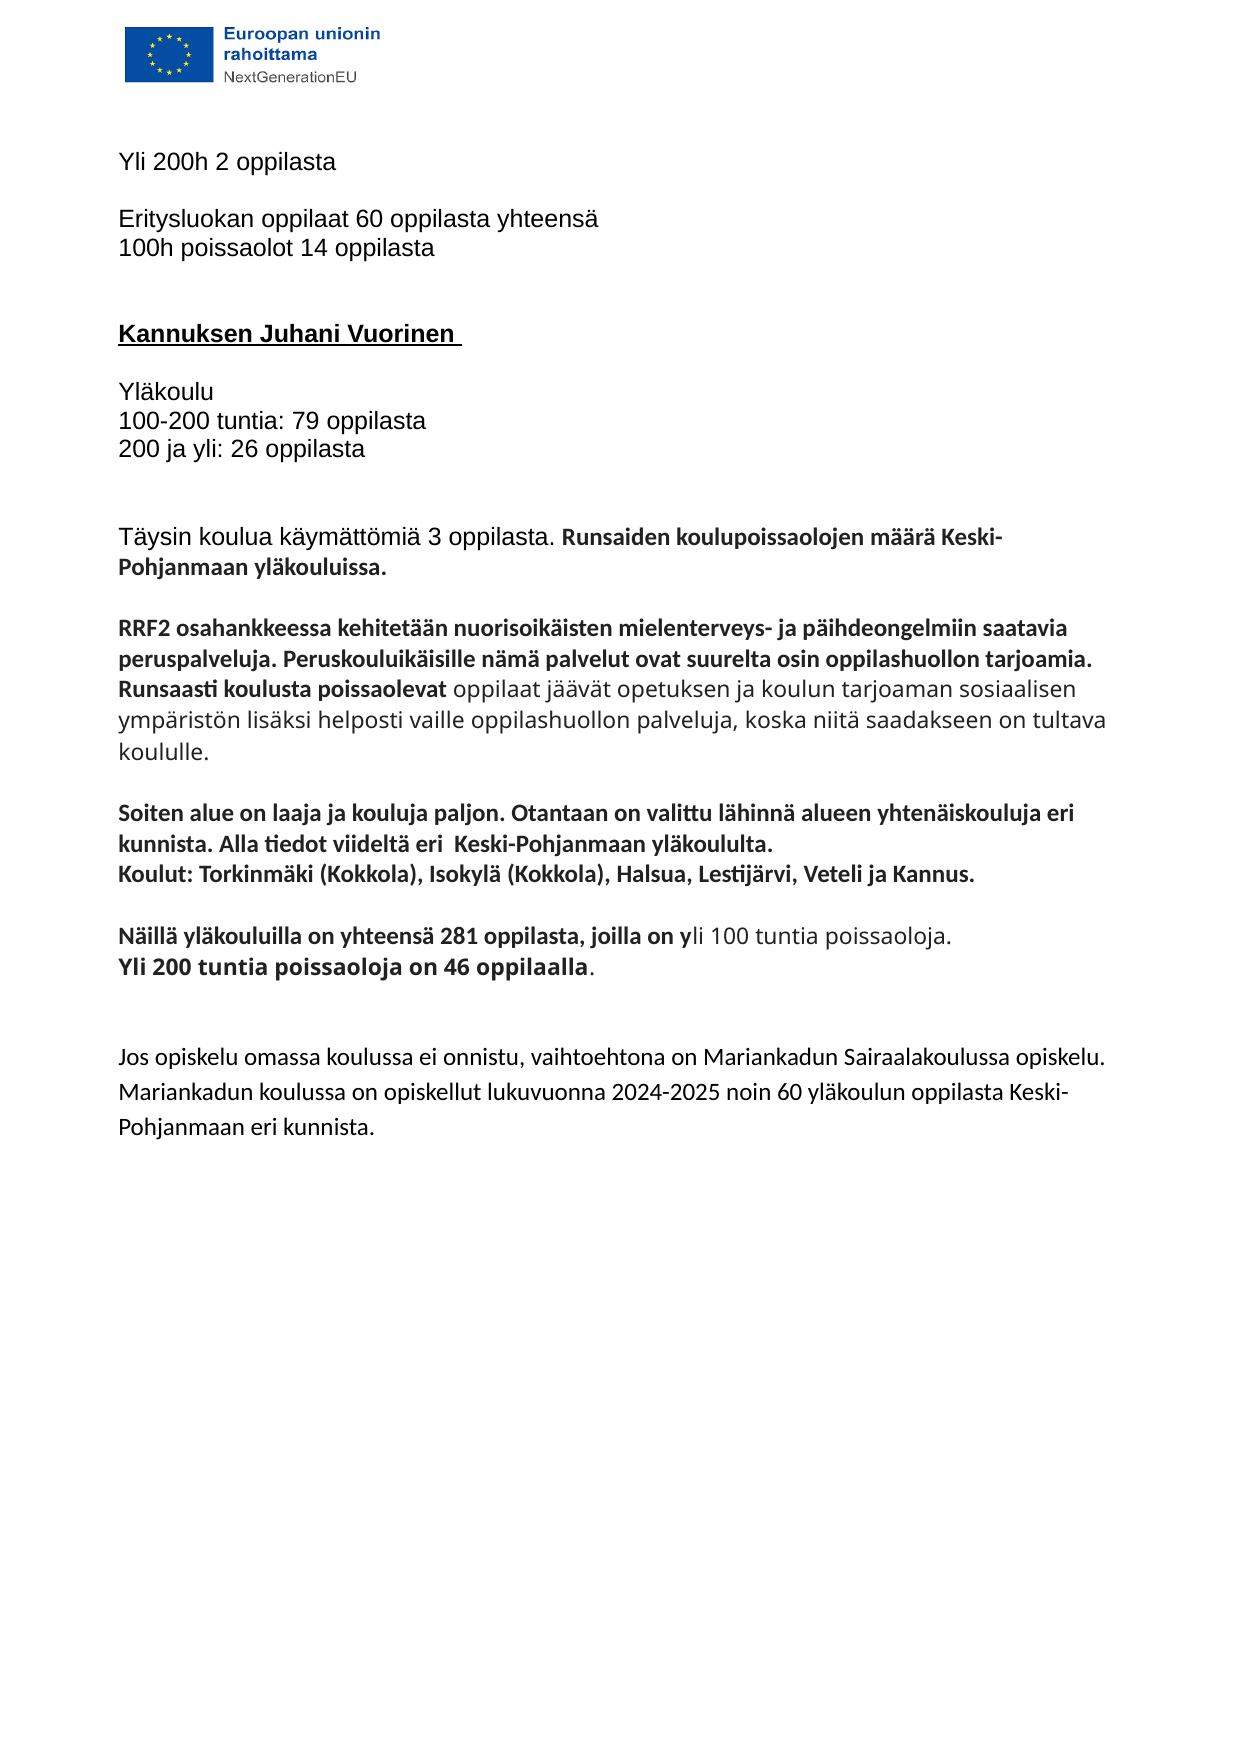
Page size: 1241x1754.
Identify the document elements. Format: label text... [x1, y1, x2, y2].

text Yli 200h 2 oppilasta [118, 147, 1122, 176]
text 200 ja yli: 26 oppilasta [118, 434, 1122, 463]
text RRF2 osahankkeessa kehitetään nuorisoikäisten mielenterveys- ja päihdeongelmiin saatavia peruspalveluja. Peruskouluikäisille nämä palvelut ovat suurelta osin oppilashuollon tarjoamia. Runsaasti koulusta poissaolevat oppilaat jäävät opetuksen ja koulun tarjoaman sosiaalisen ympäristön lisäksi helposti vaille oppilashuollon palveluja, koska niitä saadakseen on tultava koululle. [118, 612, 1122, 767]
text 100h poissaolot 14 oppilasta [118, 233, 1122, 262]
text Kannuksen Juhani Vuorinen [118, 319, 1122, 348]
text Eritysluokan oppilaat 60 oppilasta yhteensä [118, 204, 1122, 233]
text Täysin koulua käymättömiä 3 oppilasta. Runsaiden koulupoissaolojen määrä Keski-Pohjanmaan yläkouluissa. [118, 521, 1122, 582]
text Yli 200 tuntia poissaoloja on 46 oppilaalla. [118, 951, 1122, 982]
text Jos opiskelu omassa koulussa ei onnistu, vaihtoehtona on Mariankadun Sairaalakoulussa opiskelu. Mariankadun koulussa on opiskellut lukuvuonna 2024-2025 noin 60 yläkoulun oppilasta Keski-Pohjanmaan eri kunnista. [118, 1041, 1122, 1142]
text Yläkoulu [118, 377, 1122, 406]
text Soiten alue on laaja ja kouluja paljon. Otantaan on valittu lähinnä alueen yhtenäiskouluja eri kunnista. Alla tiedot viideltä eri Keski-Pohjanmaan yläkoululta. [118, 797, 1122, 858]
text Koulut: Torkinmäki (Kokkola), Isokylä (Kokkola), Halsua, Lestijärvi, Veteli ja Kannus. [118, 858, 1122, 889]
text Näillä yläkouluilla on yhteensä 281 oppilasta, joilla on yli 100 tuntia poissaoloja. [118, 919, 1122, 951]
text 100-200 tuntia: 79 oppilasta [118, 406, 1122, 434]
